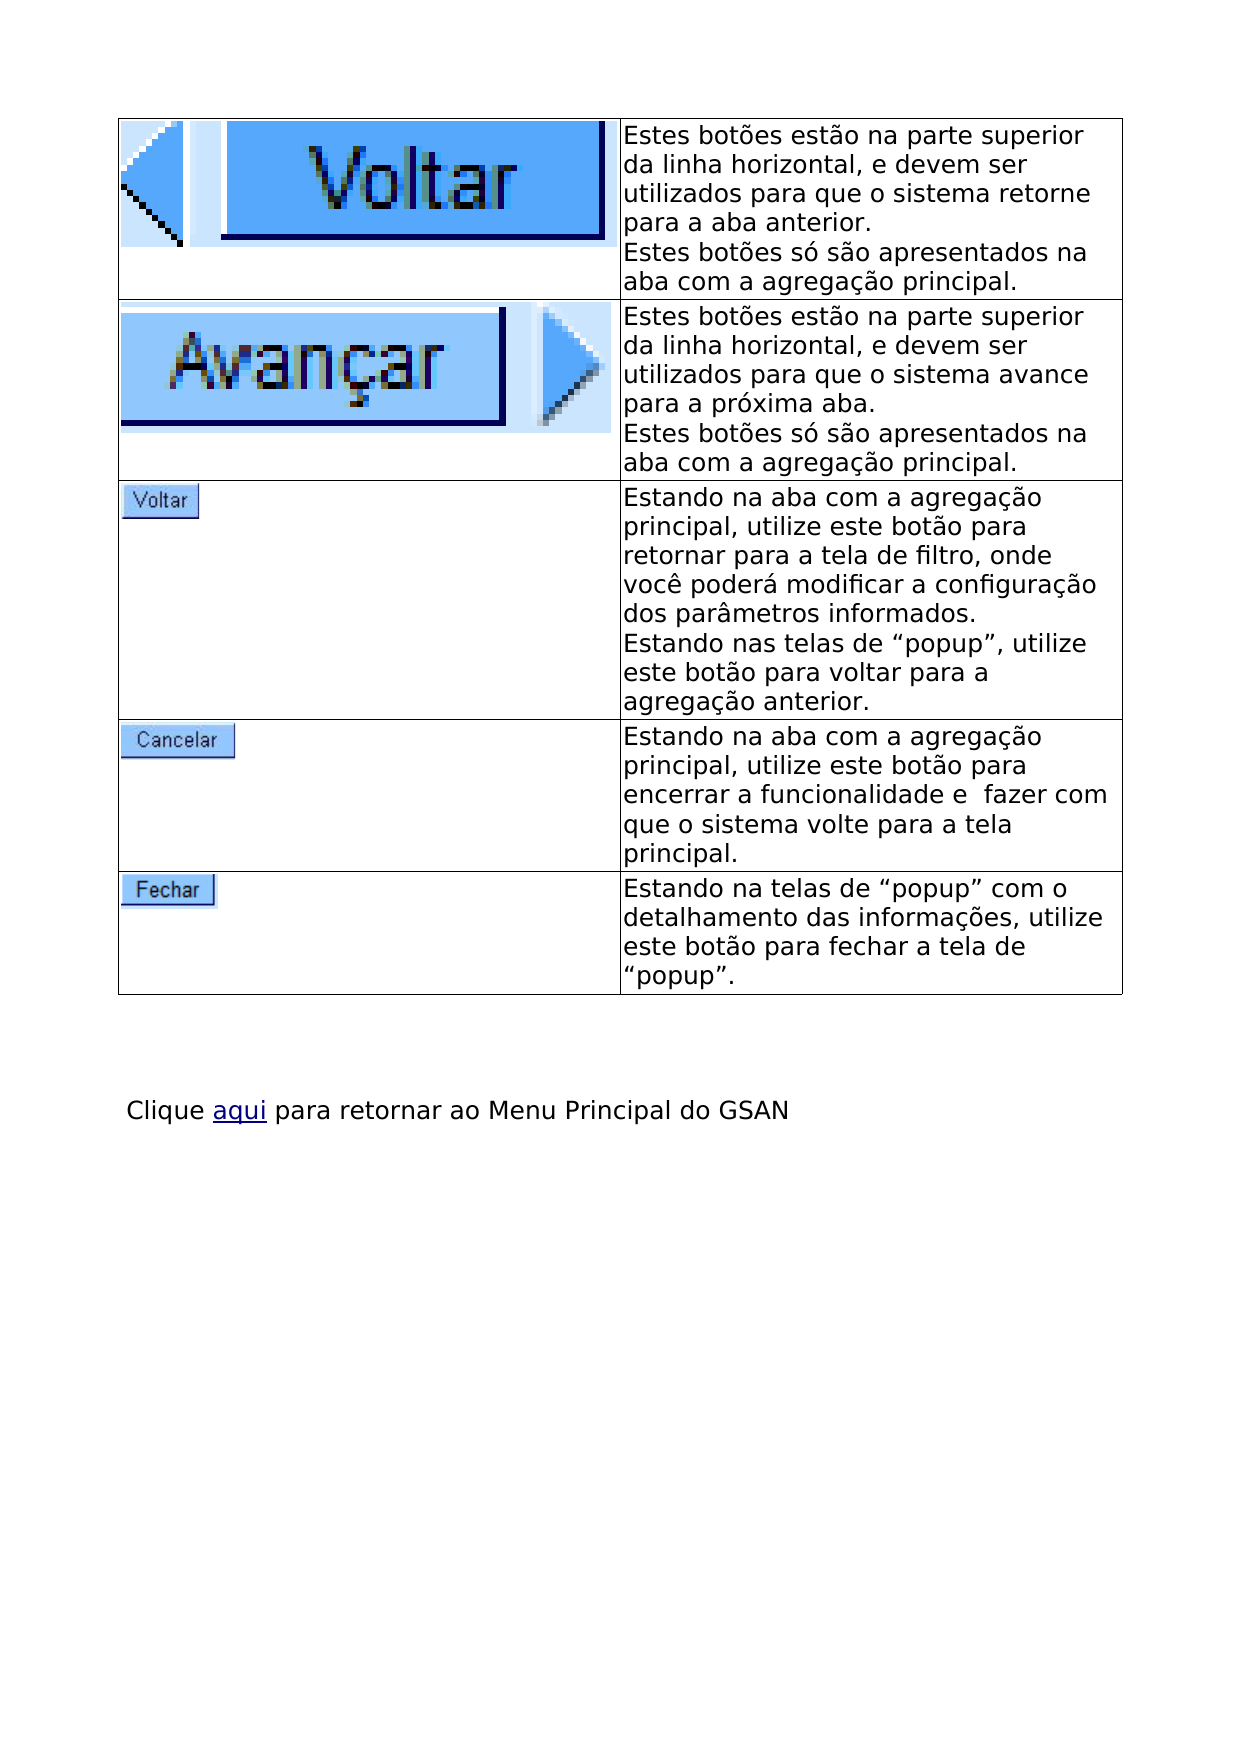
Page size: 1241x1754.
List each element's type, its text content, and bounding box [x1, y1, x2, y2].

table_cell [119, 720, 620, 871]
table_cell [119, 300, 620, 480]
picture [121, 483, 200, 519]
table_cell Estando na telas de “popup” com o detalhamento das informações, utilize este botão para fechar a tela de “popup”. [621, 872, 1122, 994]
picture [121, 302, 618, 433]
picture [121, 874, 218, 909]
text Clique aqui para retornar ao Menu Principal do GSAN [118, 1008, 1122, 1125]
table_cell Estes botões estão na parte superior da linha horizontal, e devem ser utilizados para que o sistema retorne para a aba anterior. Estes botões só são apresentados na aba com a agregação principal. [621, 119, 1122, 299]
table_cell [119, 481, 620, 719]
picture [121, 121, 618, 247]
table_cell Estando na aba com a agregação principal, utilize este botão para encerrar a funcionalidade e fazer com que o sistema volte para a tela principal. [621, 720, 1122, 871]
table_cell [119, 119, 620, 299]
table_cell Estes botões estão na parte superior da linha horizontal, e devem ser utilizados para que o sistema avance para a próxima aba. Estes botões só são apresentados na aba com a agregação principal. [621, 300, 1122, 480]
table_cell [119, 872, 620, 994]
table_cell Estando na aba com a agregação principal, utilize este botão para retornar para a tela de filtro, onde você poderá modificar a configuração dos parâmetros informados. Estando nas telas de “popup”, utilize este botão para voltar para a agregação anterior. [621, 481, 1122, 719]
picture [121, 722, 236, 760]
